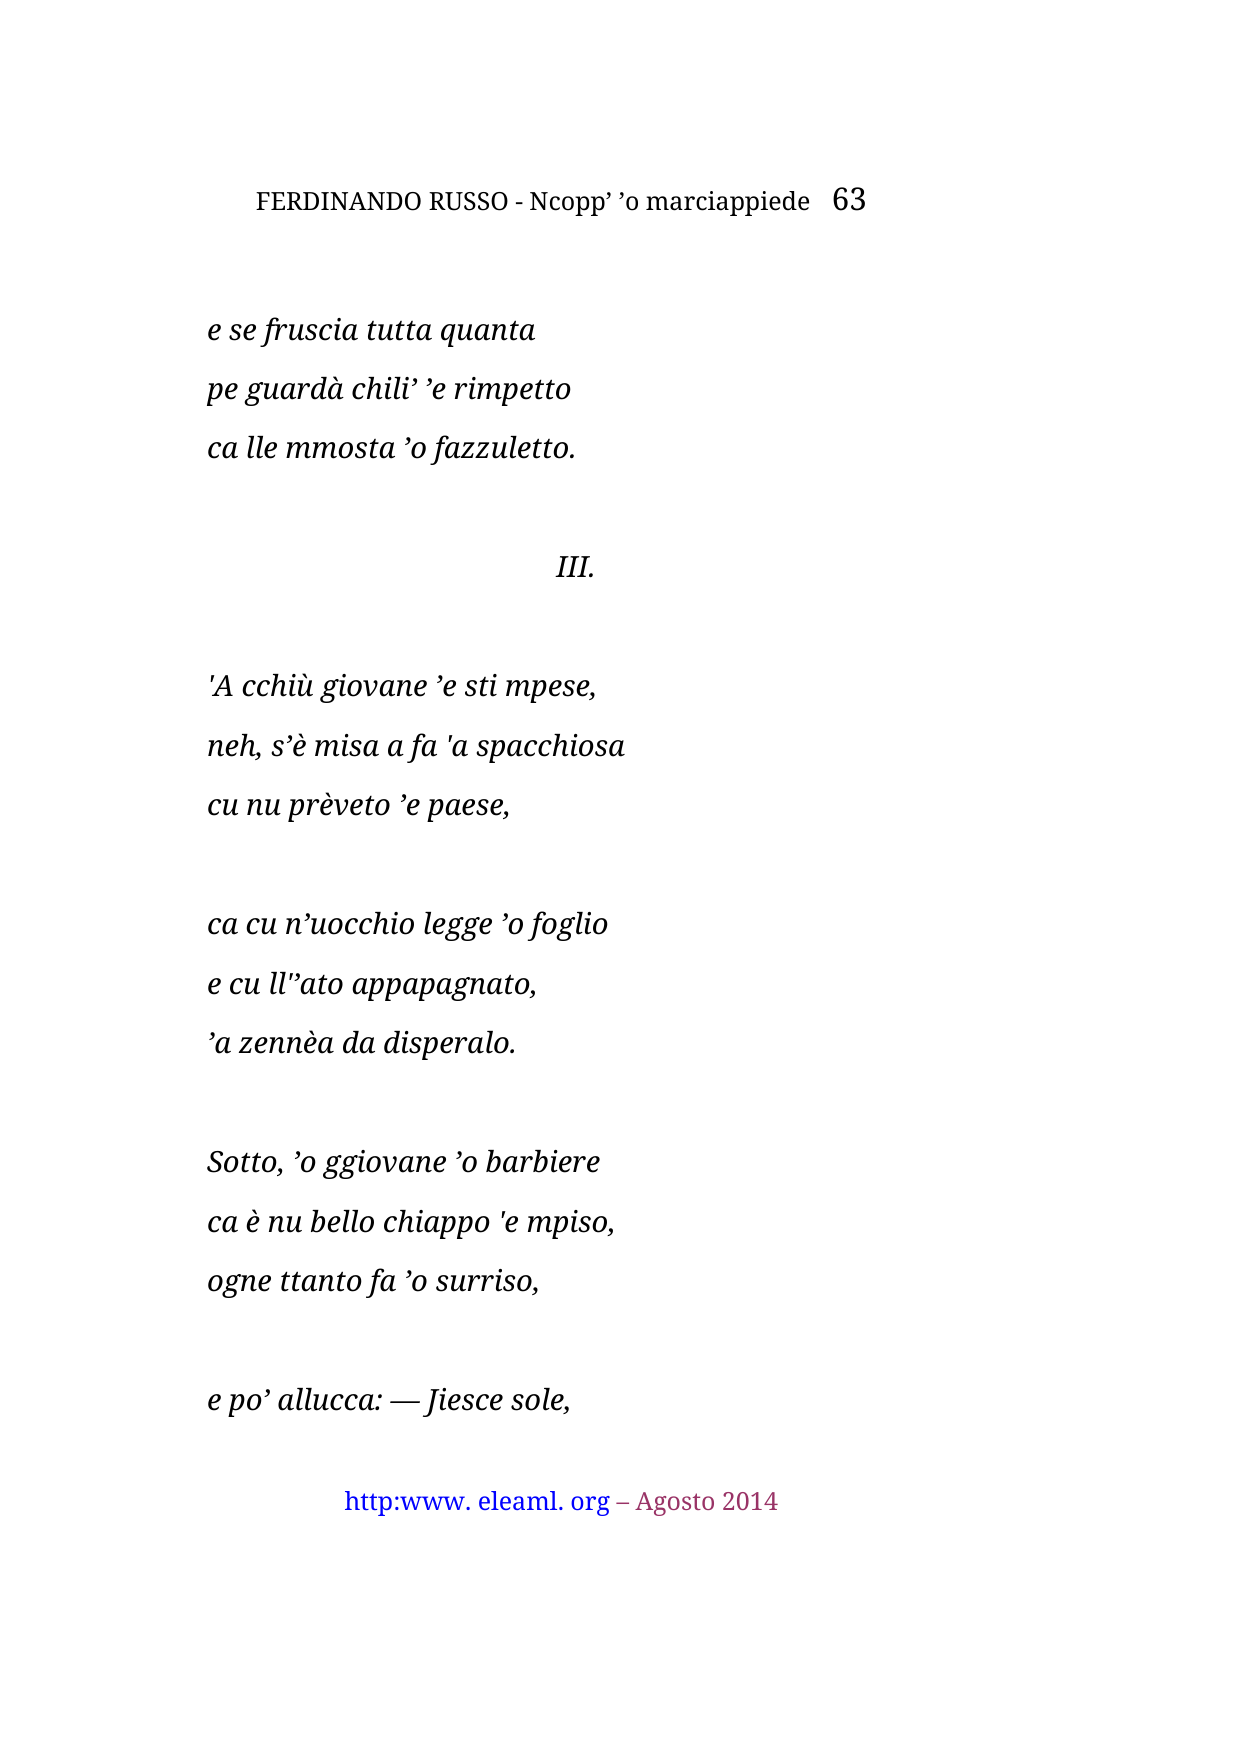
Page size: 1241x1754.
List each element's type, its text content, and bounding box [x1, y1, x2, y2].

text ogne ttanto fa ’o surriso, [177, 1260, 945, 1300]
text III. [177, 547, 945, 586]
text ca cu n’uocchio legge ’o foglio [177, 903, 945, 943]
text cu nu prèveto ’e paese, [177, 784, 945, 824]
text e se fruscia tutta quanta [177, 309, 945, 348]
text ca è nu bello chiappo 'e mpiso, [177, 1201, 945, 1241]
text ’a zennèa da disperalo. [177, 1022, 945, 1062]
text Sotto, ’o ggiovane ’o barbiere [177, 1141, 945, 1181]
text 'A cchiù giovane ’e sti mpese, [177, 666, 945, 705]
text e po’ allucca: — Jiesce sole, [177, 1379, 945, 1419]
text pe guardà chili’ ’e rimpetto [177, 368, 945, 408]
text ca lle mmosta ’o fazzuletto. [177, 428, 945, 467]
text neh, s’è misa a fa 'a spacchiosa [177, 725, 945, 765]
text e cu ll'’ato appapagnato, [177, 963, 945, 1003]
